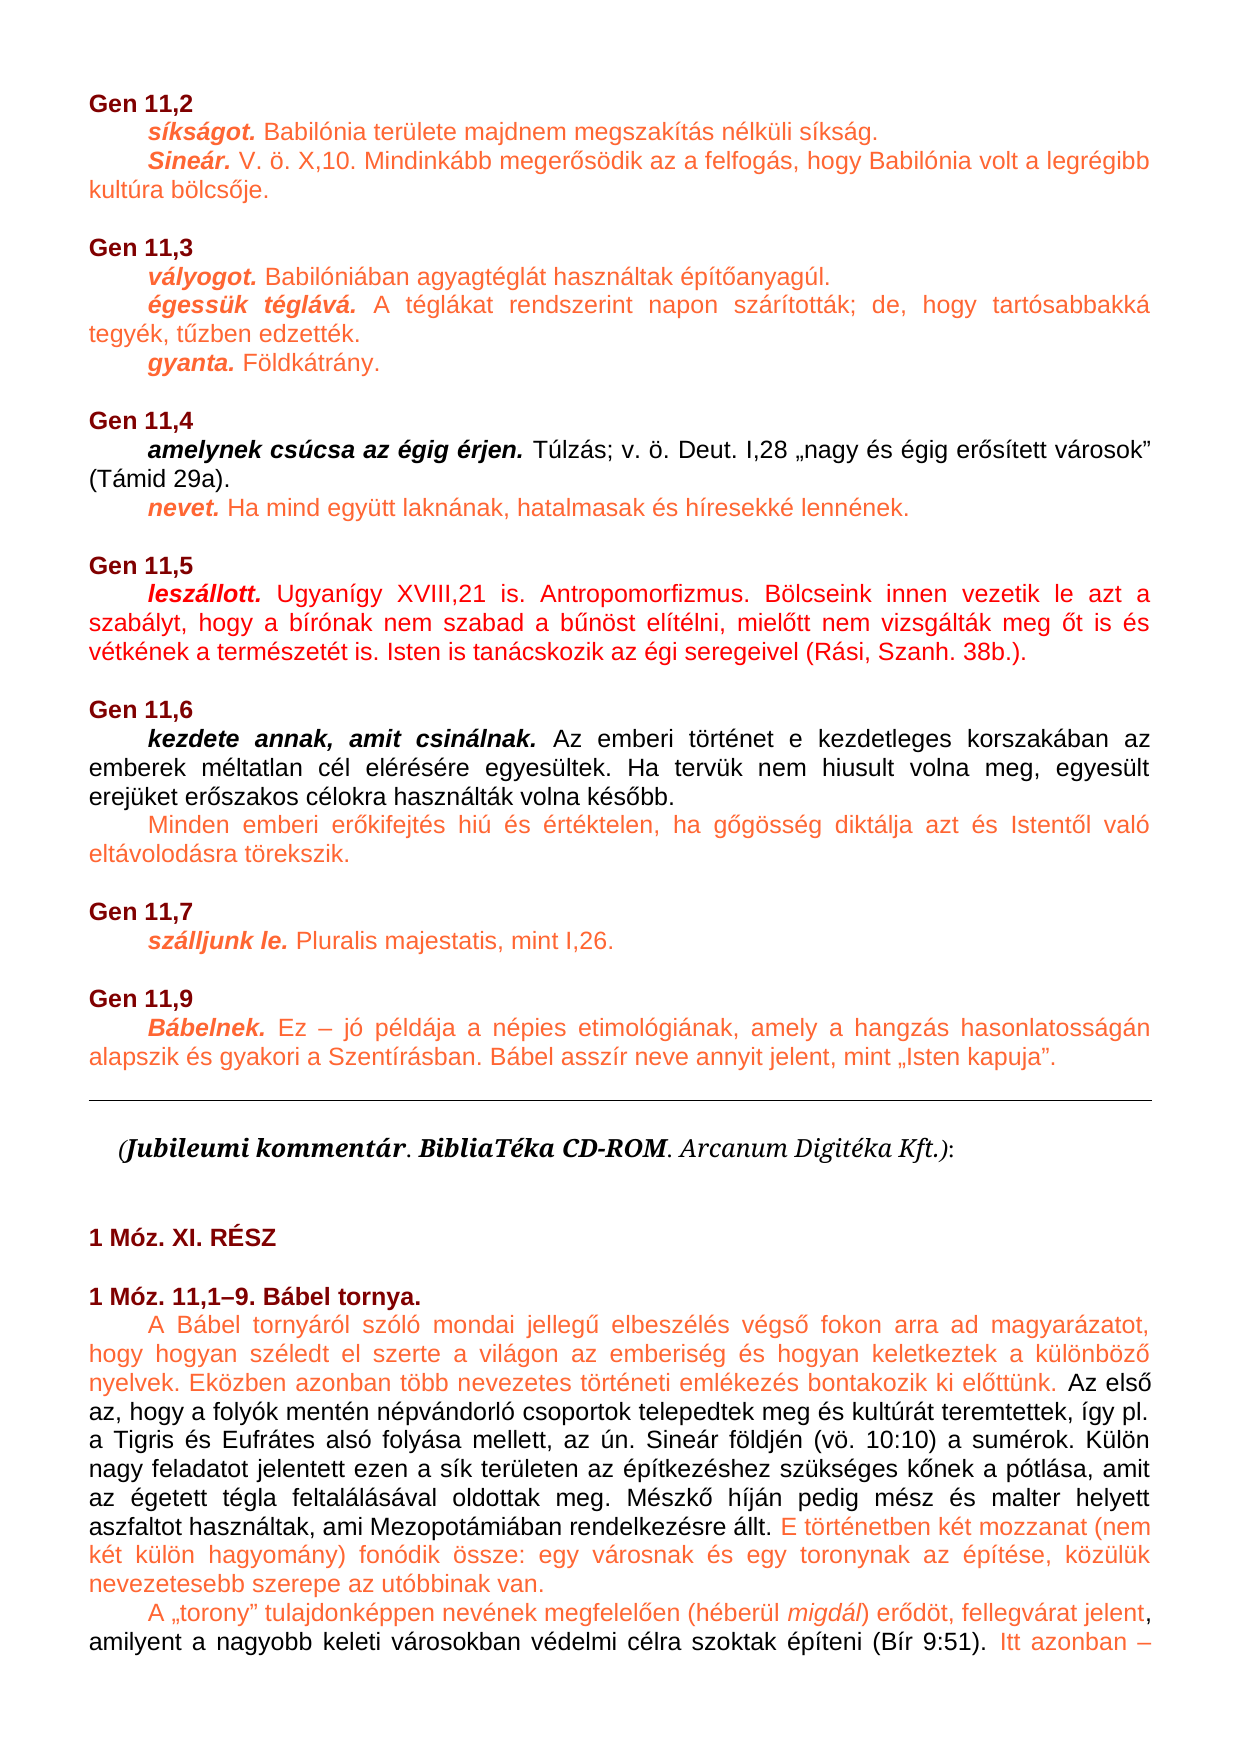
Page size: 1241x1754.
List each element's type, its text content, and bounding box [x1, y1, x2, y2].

text leszállott. Ugyanígy XVIII,21 is. Antropomorfizmus. Bölcseink innen vezetik le azt a szabályt, hogy a bírónak nem szabad a bűnöst elítélni, mielőtt nem vizsgálták meg őt is és vétkének a természetét is. Isten is tanácskozik az égi seregeivel (Rási, Szanh. 38b.). [88, 579, 1152, 666]
text égessük téglává. A téglákat rendszerint napon szárították; de, hogy tartósabbakká tegyék, tűzben edzették. [88, 291, 1152, 348]
text kezdete annak, amit csinálnak. Az emberi történet e kezdetleges korszakában az emberek méltatlan cél elérésére egyesültek. Ha tervük nem hiusult volna meg, egyesült erejüket erőszakos célokra használták volna később. [88, 724, 1152, 810]
text Gen 11,4 [88, 406, 1152, 435]
text szálljunk le. Pluralis majestatis, mint I,26. [88, 926, 1152, 955]
text gyanta. Földkátrány. [88, 348, 1152, 377]
text vályogot. Babilóniában agyagtéglát használtak építőanyagúl. [88, 262, 1152, 291]
text A Bábel tornyáról szóló mondai jellegű elbeszélés végső fokon arra ad magyarázatot, hogy hogyan széledt el szerte a világon az emberiség és hogyan keletkeztek a különböző nyelvek. Eközben azonban több nevezetes történeti emlékezés bontakozik ki előttünk. Az első az, hogy a folyók mentén népvándorló csoportok telepedtek meg és kultúrát teremtettek, így pl. a Tigris és Eufrátes alsó folyása mellett, az ún. Sineár földjén (vö. 10:10) a sumérok. Külön nagy feladatot jelentett ezen a sík területen az építkezéshez szükséges kőnek a pótlása, amit az égetett tégla feltalálásával oldottak meg. Mészkő híján pedig mész és malter helyett aszfaltot használtak, ami Mezopotámiában rendelkezésre állt. E történetben két mozzanat (nem két külön hagyomány) fonódik össze: egy városnak és egy toronynak az építése, közülük nevezetesebb szerepe az utóbbinak van. [88, 1310, 1152, 1598]
text 1 Móz. 11,1–9. Bábel tornya. [88, 1282, 1152, 1310]
text Gen 11,9 [88, 984, 1152, 1013]
text (Jubileumi kommentár. BibliaTéka CD-ROM. Arcanum Digitéka Kft.): [88, 1101, 1152, 1194]
text Bábelnek. Ez – jó példája a népies etimológiának, amely a hangzás hasonlatosságán alapszik és gyakori a Szentírásban. Bábel asszír neve annyit jelent, mint „Isten kapuja”. [88, 1013, 1152, 1070]
text Sineár. V. ö. X,10. Mindinkább megerősödik az a felfogás, hogy Babilónia volt a legrégibb kultúra bölcsője. [88, 146, 1152, 203]
text amelynek csúcsa az égig érjen. Túlzás; v. ö. Deut. I,28 „nagy és égig erősített városok” (Támid 29a). [88, 435, 1152, 492]
text Gen 11,5 [88, 551, 1152, 579]
text Gen 11,6 [88, 695, 1152, 724]
text Minden emberi erőkifejtés hiú és értéktelen, ha gőgösség diktálja azt és Istentől való eltávolodásra törekszik. [88, 810, 1152, 868]
text nevet. Ha mind együtt laknának, hatalmasak és híresekké lennének. [88, 492, 1152, 521]
text 1 Móz. XI. RÉSZ [88, 1223, 1152, 1252]
text Gen 11,7 [88, 897, 1152, 926]
text Gen 11,3 [88, 233, 1152, 262]
text síkságot. Babilónia területe majdnem megszakítás nélküli síkság. [88, 117, 1152, 146]
text Gen 11,2 [88, 88, 1152, 117]
text A „torony” tulajdonképpen nevének megfelelően (héberül migdál) erődöt, fellegvárat jelent, amilyent a nagyobb keleti városokban védelmi célra szoktak építeni (Bír 9:51). Itt azonban – [88, 1598, 1152, 1655]
